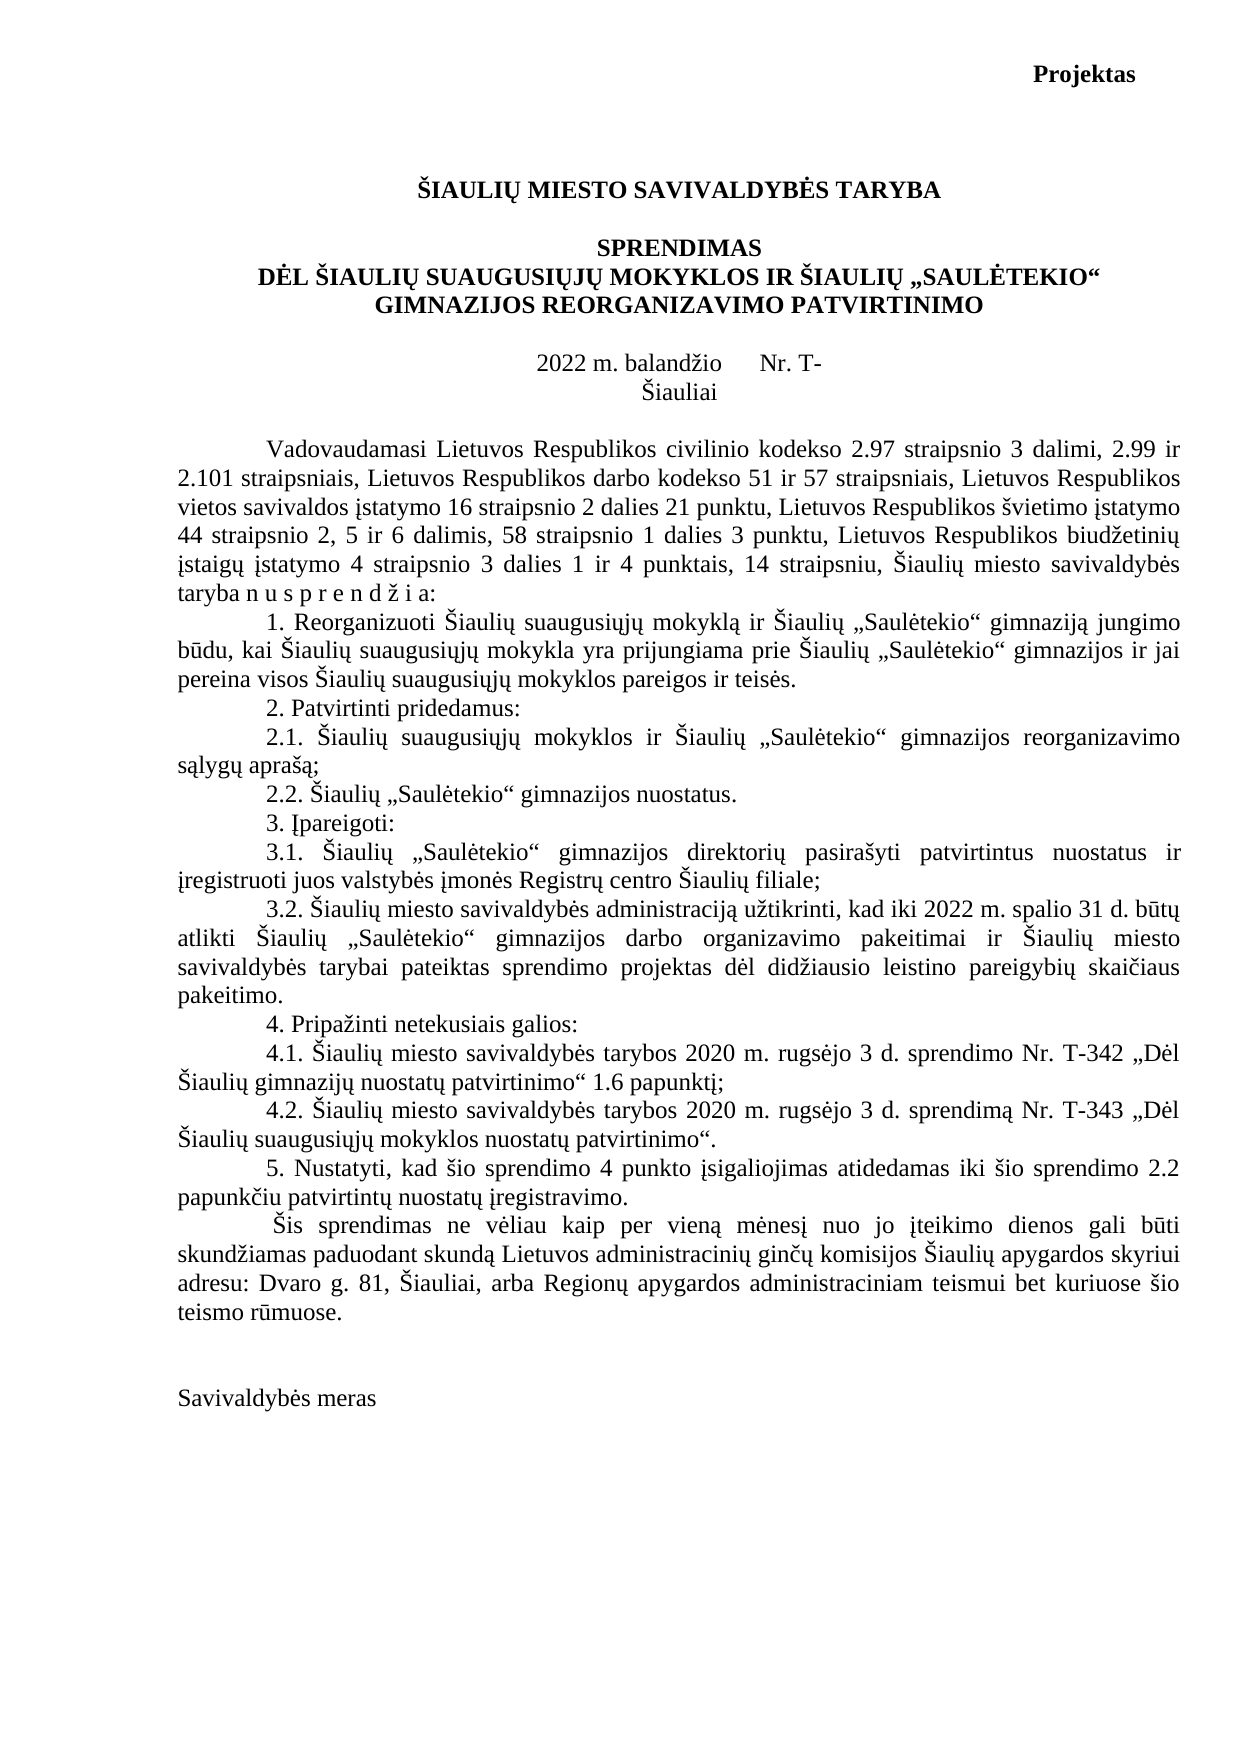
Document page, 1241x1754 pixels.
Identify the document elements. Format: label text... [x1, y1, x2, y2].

text Šis sprendimas ne vėliau kaip per vieną mėnesį nuo jo įteikimo dienos gali būti skundžiamas paduodant skundą Lietuvos administracinių ginčų komisijos Šiaulių apygardos skyriui adresu: Dvaro g. 81, Šiauliai, arba Regionų apygardos administraciniam teismui bet kuriuose šio teismo rūmuose. [177, 1211, 1181, 1326]
text 4.2. Šiaulių miesto savivaldybės tarybos 2020 m. rugsėjo 3 d. sprendimą Nr. T-343 „Dėl Šiaulių suaugusiųjų mokyklos nuostatų patvirtinimo“. [177, 1096, 1181, 1153]
text 3.1. Šiaulių „Saulėtekio“ gimnazijos direktorių pasirašyti patvirtintus nuostatus ir įregistruoti juos valstybės įmonės Registrų centro Šiaulių filiale; [177, 837, 1181, 894]
text 4. Pripažinti netekusiais galios: [177, 1009, 1181, 1038]
text Vadovaudamasi Lietuvos Respublikos civilinio kodekso 2.97 straipsnio 3 dalimi, 2.99 ir 2.101 straipsniais, Lietuvos Respublikos darbo kodekso 51 ir 57 straipsniais, Lietuvos Respublikos vietos savivaldos įstatymo 16 straipsnio 2 dalies 21 punktu, Lietuvos Respublikos švietimo įstatymo 44 straipsnio 2, 5 ir 6 dalimis, 58 straipsnio 1 dalies 3 punktu, Lietuvos Respublikos biudžetinių įstaigų įstatymo 4 straipsnio 3 dalies 1 ir 4 punktais, 14 straipsniu, Šiaulių miesto savivaldybės taryba n u s p r e n d ž i a: [177, 434, 1181, 607]
text 2.2. Šiaulių „Saulėtekio“ gimnazijos nuostatus. [177, 779, 1181, 808]
text 3.2. Šiaulių miesto savivaldybės administraciją užtikrinti, kad iki 2022 m. spalio 31 d. būtų atlikti Šiaulių „Saulėtekio“ gimnazijos darbo organizavimo pakeitimai ir Šiaulių miesto savivaldybės tarybai pateiktas sprendimo projektas dėl didžiausio leistino pareigybių skaičiaus pakeitimo. [177, 894, 1181, 1009]
text 5. Nustatyti, kad šio sprendimo 4 punkto įsigaliojimas atidedamas iki šio sprendimo 2.2 papunkčiu patvirtintų nuostatų įregistravimo. [177, 1153, 1181, 1211]
text 4.1. Šiaulių miesto savivaldybės tarybos 2020 m. rugsėjo 3 d. sprendimo Nr. T-342 „Dėl Šiaulių gimnazijų nuostatų patvirtinimo“ 1.6 papunktį; [177, 1038, 1181, 1096]
text Savivaldybės meras [177, 1383, 1181, 1412]
text 3. Įpareigoti: [177, 808, 1181, 837]
text 2.1. Šiaulių suaugusiųjų mokyklos ir Šiaulių „Saulėtekio“ gimnazijos reorganizavimo sąlygų aprašą; [177, 722, 1181, 779]
text 1. Reorganizuoti Šiaulių suaugusiųjų mokyklą ir Šiaulių „Saulėtekio“ gimnaziją jungimo būdu, kai Šiaulių suaugusiųjų mokykla yra prijungiama prie Šiaulių „Saulėtekio“ gimnazijos ir jai pereina visos Šiaulių suaugusiųjų mokyklos pareigos ir teisės. [177, 607, 1181, 693]
text dĖL ŠIAULIŲ SUAUGUSIŲJŲ MOKYKLOS IR šiaulių „SAULĖTEKIO“ GIMNAZIJOS REORGANIZAVIMO PATVIRTINIMO [177, 262, 1181, 319]
text Šiauliai [177, 377, 1181, 406]
text 2022 m. balandžio Nr. T- [177, 348, 1181, 377]
text SPRENDIMAS [177, 233, 1181, 262]
text 2. Patvirtinti pridedamus: [177, 693, 1181, 722]
text ŠIAULIŲ MIESTO SAVIVALDYBĖS TARYBA [177, 176, 1181, 204]
